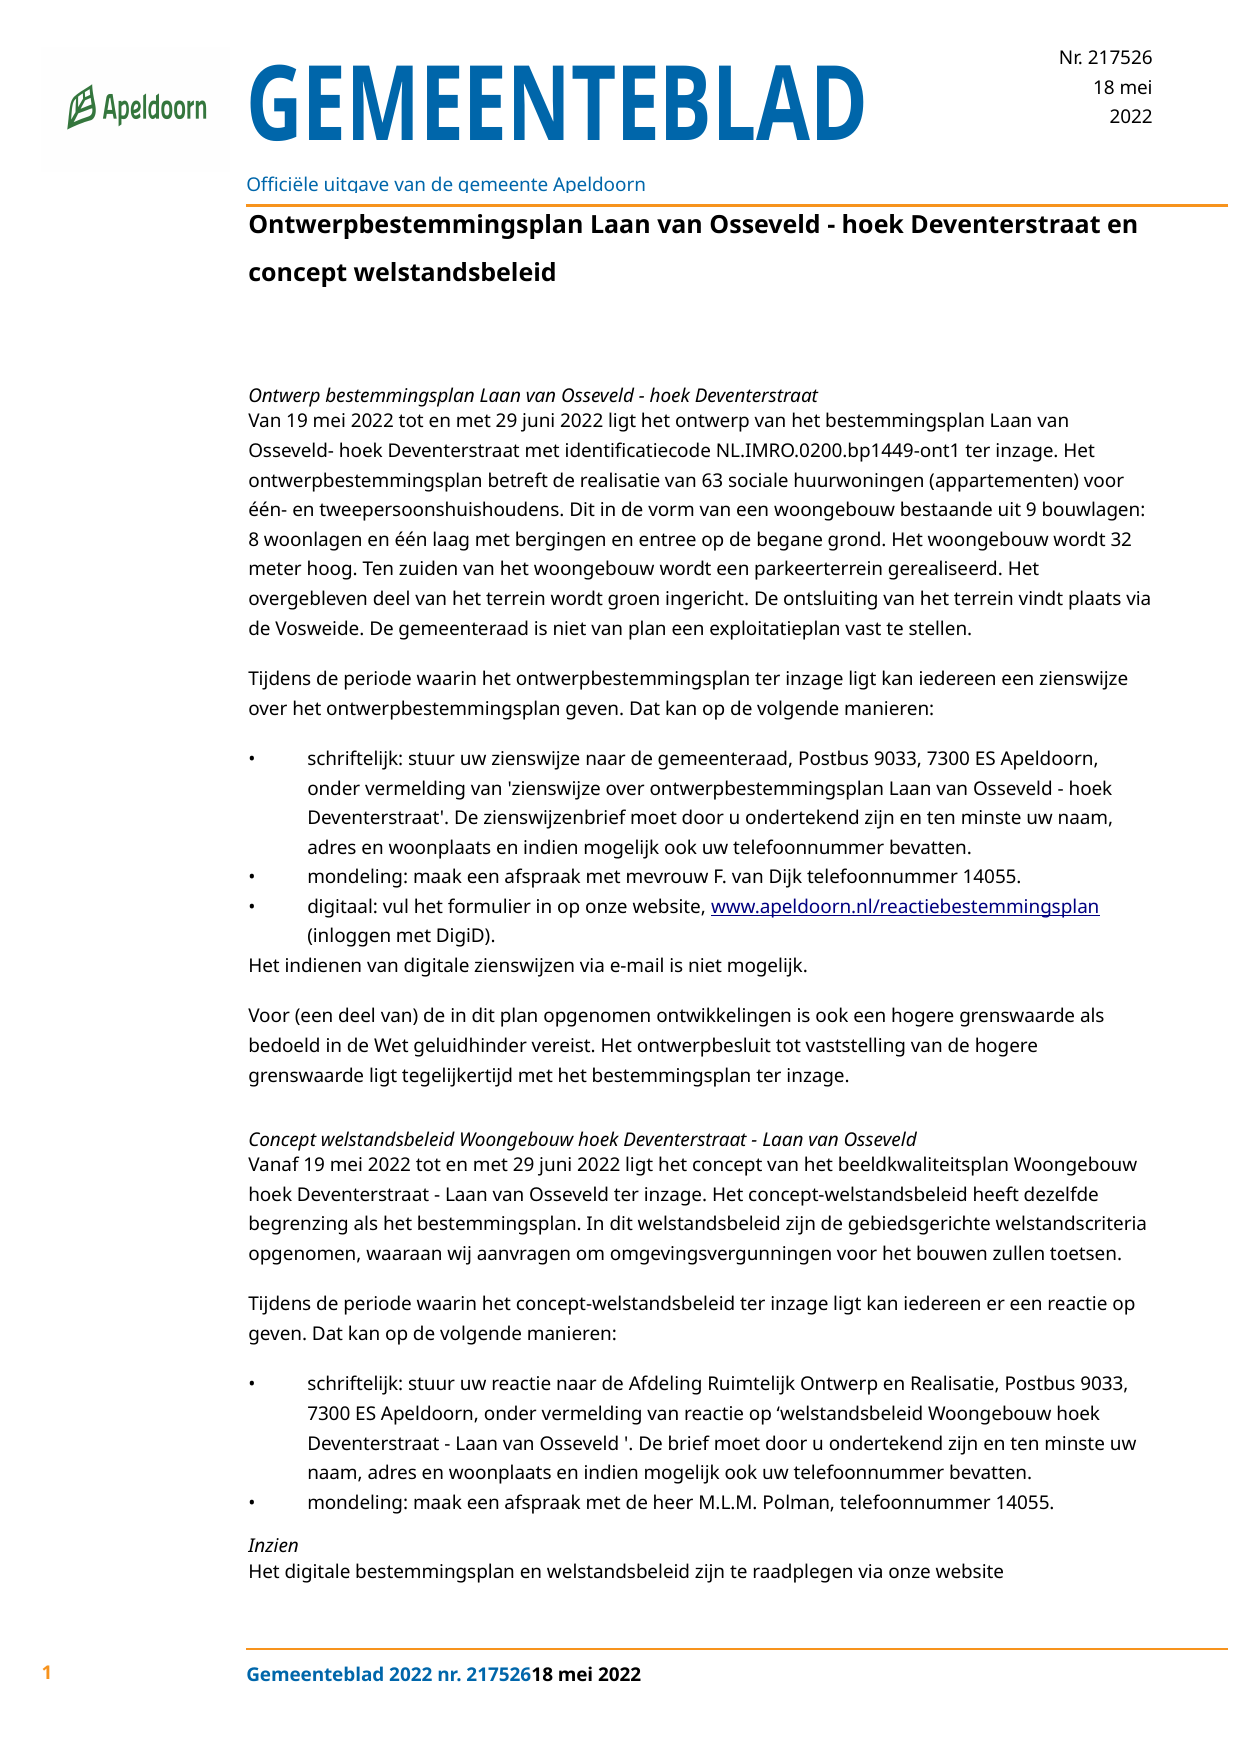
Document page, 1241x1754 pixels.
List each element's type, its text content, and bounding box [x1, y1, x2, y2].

text Ontwerp bestemmingsplan Laan van Osseveld - hoek Deventerstraat [248, 382, 1152, 408]
list schriftelijk: stuur uw reactie naar de Afdeling Ruimtelijk Ontwerp en Realisatie, Postbus 9033, 7300 ES Apeldoorn, onder vermelding van reactie op ‘welstandsbeleid Woongebouw hoek Deventerstraat - Laan van Osseveld '. De brief moet door u ondertekend zijn en ten minste uw naam, adres en woonplaats en indien mogelijk ook uw telefoonnummer bevatten. [248, 1371, 1152, 1485]
text Voor (een deel van) de in dit plan opgenomen ontwikkelingen is ook een hogere grenswaarde als bedoeld in de Wet geluidhinder vereist. Het ontwerpbesluit tot vaststelling van de hogere grenswaarde ligt tegelijkertijd met het bestemmingsplan ter inzage. [248, 1003, 1152, 1087]
text Het indienen van digitale zienswijzen via e-mail is niet mogelijk. [248, 952, 1152, 978]
text Tijdens de periode waarin het ontwerpbestemmingsplan ter inzage ligt kan iedereen een zienswijze over het ontwerpbestemmingsplan geven. Dat kan op de volgende manieren: [248, 665, 1152, 720]
list schriftelijk: stuur uw zienswijze naar de gemeenteraad, Postbus 9033, 7300 ES Apeldoorn, onder vermelding van 'zienswijze over ontwerpbestemmingsplan Laan van Osseveld - hoek Deventerstraat'. De zienswijzenbrief moet door u ondertekend zijn en ten minste uw naam, adres en woonplaats en indien mogelijk ook uw telefoonnummer bevatten. [248, 745, 1152, 859]
list mondeling: maak een afspraak met mevrouw F. van Dijk telefoonnummer 14055. [248, 863, 1152, 889]
text Van 19 mei 2022 tot en met 29 juni 2022 ligt het ontwerp van het bestemmingsplan Laan van Osseveld- hoek Deventerstraat met identificatiecode NL.IMRO.0200.bp1449-ont1 ter inzage. Het ontwerpbestemmingsplan betreft de realisatie van 63 sociale huurwoningen (appartementen) voor één- en tweepersoonshuishoudens. Dit in de vorm van een woongebouw bestaande uit 9 bouwlagen: 8 woonlagen en één laag met bergingen en entree op de begane grond. Het woongebouw wordt 32 meter hoog. Ten zuiden van het woongebouw wordt een parkeerterrein gerealiseerd. Het overgebleven deel van het terrein wordt groen ingericht. De ontsluiting van het terrein vindt plaats via de Vosweide. De gemeenteraad is niet van plan een exploitatieplan vast te stellen. [248, 408, 1152, 640]
picture [41, 47, 231, 172]
text Concept welstandsbeleid Woongebouw hoek Deventerstraat - Laan van Osseveld [248, 1126, 1152, 1151]
list mondeling: maak een afspraak met de heer M.L.M. Polman, telefoonnummer 14055. [248, 1489, 1152, 1515]
text Vanaf 19 mei 2022 tot en met 29 juni 2022 ligt het concept van het beeldkwaliteitsplan Woongebouw hoek Deventerstraat - Laan van Osseveld ter inzage. Het concept-welstandsbeleid heeft dezelfde begrenzing als het bestemmingsplan. In dit welstandsbeleid zijn de gebiedsgerichte welstandscriteria opgenomen, waaraan wij aanvragen om omgevingsvergunningen voor het bouwen zullen toetsen. [248, 1151, 1152, 1266]
text Tijdens de periode waarin het concept-welstandsbeleid ter inzage ligt kan iedereen er een reactie op geven. Dat kan op de volgende manieren: [248, 1291, 1152, 1346]
text Het digitale bestemmingsplan en welstandsbeleid zijn te raadplegen via onze website [248, 1558, 1152, 1583]
text Inzien [248, 1532, 1152, 1558]
list digitaal: vul het formulier in op onze website, www.apeldoorn.nl/reactiebestemmingsplan (inloggen met DigiD). [248, 893, 1152, 948]
text Ontwerpbestemmingsplan Laan van Osseveld - hoek Deventerstraat en concept welstandsbeleid [248, 207, 1152, 288]
